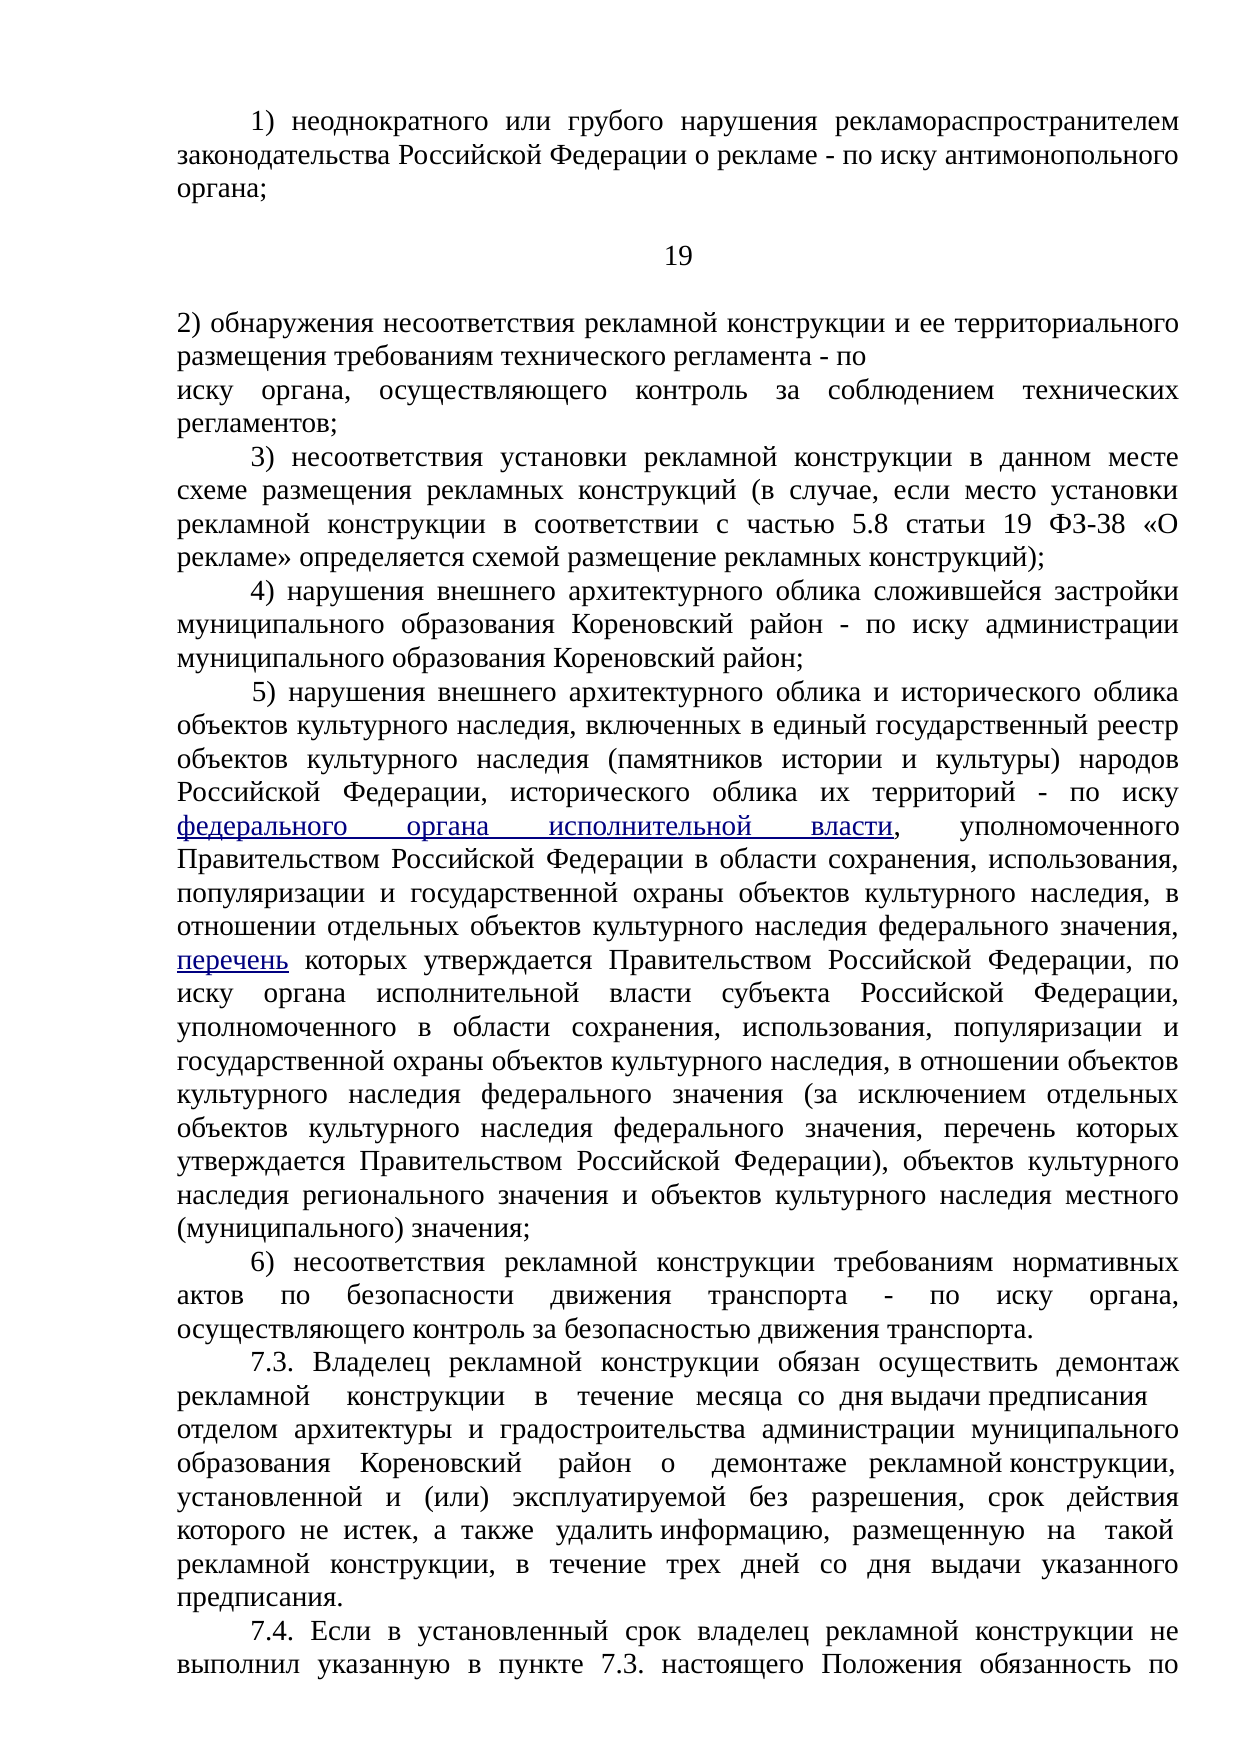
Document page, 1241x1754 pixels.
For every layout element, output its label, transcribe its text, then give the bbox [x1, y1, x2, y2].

text 5) нарушения внешнего архитектурного облика и исторического облика объектов культурного наследия, включенных в единый государственный реестр объектов культурного наследия (памятников истории и культуры) народов Российской Федерации, исторического облика их территорий - по иску федерального органа исполнительной власти, уполномоченного Правительством Российской Федерации в области сохранения, использования, популяризации и государственной охраны объектов культурного наследия, в отношении отдельных объектов культурного наследия федерального значения, перечень которых утверждается Правительством Российской Федерации, по иску органа исполнительной власти субъекта Российской Федерации, уполномоченного в области сохранения, использования, популяризации и государственной охраны объектов культурного наследия, в отношении объектов культурного наследия федерального значения (за исключением отдельных объектов культурного наследия федерального значения, перечень которых утверждается Правительством Российской Федерации), объектов культурного наследия регионального значения и объектов культурного наследия местного (муниципального) значения; [177, 674, 1180, 1244]
text рекламной конструкции, в течение трех дней со дня выдачи указанного предписания. [177, 1546, 1180, 1613]
text 2) обнаружения несоответствия рекламной конструкции и ее территориального размещения требованиям технического регламента - по [177, 305, 1180, 372]
text установленной и (или) эксплуатируемой без разрешения, срок действия которого не истек, а также удалить информацию, размещенную на такой [177, 1479, 1180, 1546]
text отделом архитектуры и градостроительства администрации муниципального образования Кореновский район о демонтаже рекламной конструкции, [177, 1412, 1180, 1479]
text иску органа, осуществляющего контроль за соблюдением технических регламентов; [177, 372, 1180, 439]
text 19 [177, 238, 1180, 271]
text 1) неоднократного или грубого нарушения рекламораспространителем законодательства Российской Федерации о рекламе - по иску антимонопольного органа; [177, 103, 1180, 204]
text 6) несоответствия рекламной конструкции требованиям нормативных актов по безопасности движения транспорта - по иску органа, осуществляющего контроль за безопасностью движения транспорта. [177, 1244, 1180, 1344]
text 4) нарушения внешнего архитектурного облика сложившейся застройки муниципального образования Кореновский район - по иску администрации муниципального образования Кореновский район; [177, 573, 1180, 674]
text 7.3. Владелец рекламной конструкции обязан осуществить демонтаж рекламной конструкции в течение месяца со дня выдачи предписания [177, 1344, 1180, 1412]
text 3) несоответствия установки рекламной конструкции в данном месте схеме размещения рекламных конструкций (в случае, если место установки рекламной конструкции в соответствии с частью 5.8 статьи 19 ФЗ-38 «О рекламе» определяется схемой размещение рекламных конструкций); [177, 439, 1180, 573]
text 7.4. Если в установленный срок владелец рекламной конструкции не выполнил указанную в пункте 7.3. настоящего Положения обязанность по [177, 1613, 1180, 1680]
